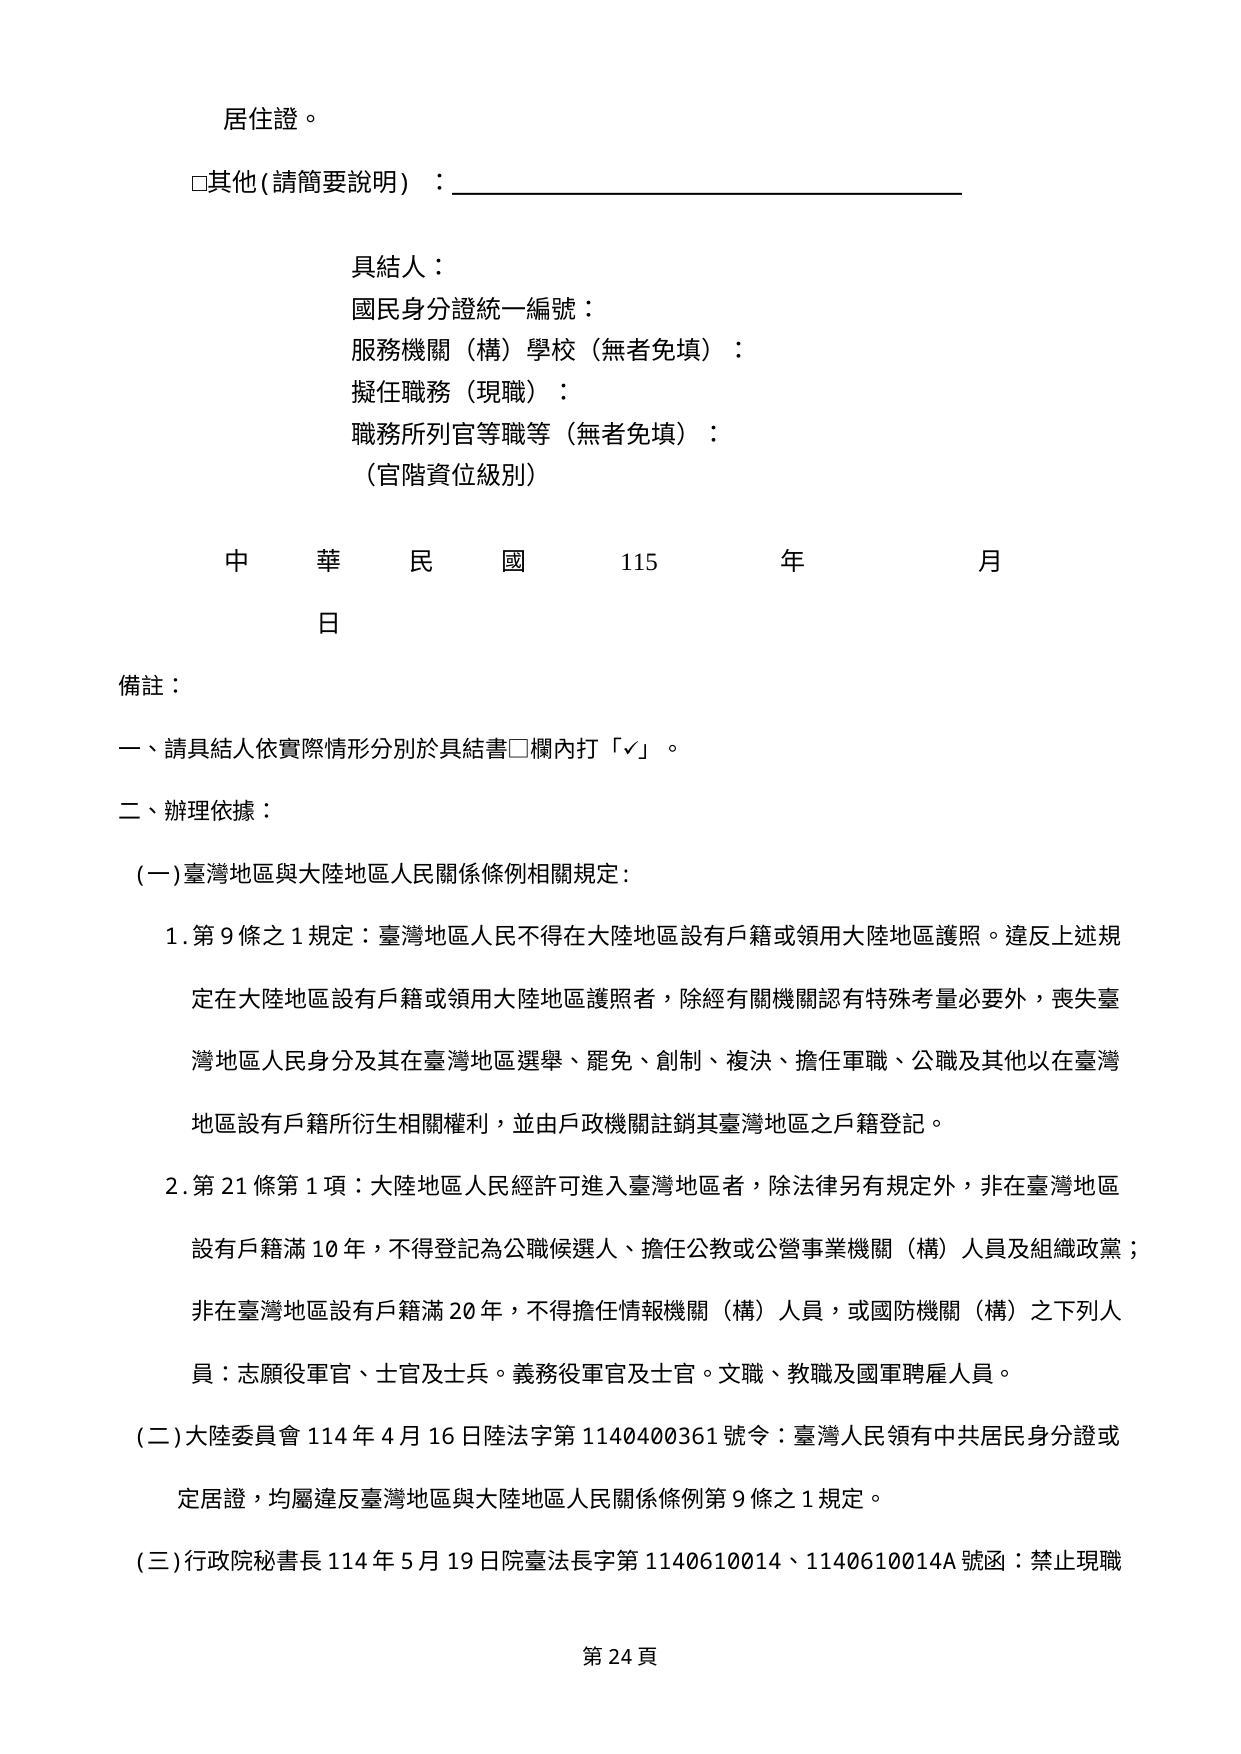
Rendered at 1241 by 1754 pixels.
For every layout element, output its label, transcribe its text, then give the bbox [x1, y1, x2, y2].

text 國民身分證統一編號： [118, 285, 1122, 326]
text 1.第9條之1規定：臺灣地區人民不得在大陸地區設有戶籍或領用大陸地區護照。違反上述規定在大陸地區設有戶籍或領用大陸地區護照者，除經有關機關認有特殊考量必要外，喪失臺灣地區人民身分及其在臺灣地區選舉、罷免、創制、複決、擔任軍職、公職及其他以在臺灣地區設有戶籍所衍生相關權利，並由戶政機關註銷其臺灣地區之戶籍登記。 [164, 893, 1122, 1143]
text □其他(請簡要說明) ：__________________________________ [192, 139, 1122, 201]
text (三)行政院秘書長114年5月19日院臺法長字第1140610014、1140610014A號函：禁止現職軍公教人員申領持用中國大陸居住證，倘現職軍公教人員違反規定申領持用居住證，亦未於服務機關(構)學校清查據實以告，經發現後應由各用人機關(構)學校，本於權責予以適當處置。 [133, 1518, 1122, 1580]
text (二)大陸委員會114年4月16日陸法字第1140400361號令：臺灣人民領有中共居民身分證或定居證，均屬違反臺灣地區與大陸地區人民關係條例第9條之1規定。 [133, 1393, 1122, 1518]
text 一、請具結人依實際情形分別於具結書□欄內打「」。 [118, 705, 1122, 768]
text 服務機關（構）學校（無者免填）： [118, 326, 1122, 368]
text 職務所列官等職等（無者免填）： [118, 410, 1122, 451]
text 居住證。 [192, 76, 1122, 139]
text (一)臺灣地區與大陸地區人民關係條例相關規定: [133, 830, 1122, 893]
text 2.第21條第1項：大陸地區人民經許可進入臺灣地區者，除法律另有規定外，非在臺灣地區設有戶籍滿10年，不得登記為公職候選人、擔任公教或公營事業機關（構）人員及組織政黨；非在臺灣地區設有戶籍滿20年，不得擔任情報機關（構）人員，或國防機關（構）之下列人員：志願役軍官、士官及士兵。義務役軍官及士官。文職、教職及國軍聘雇人員。 [164, 1143, 1122, 1393]
text 中 華 民 國 115 年 月 日 [224, 518, 1063, 643]
text 備註： [118, 643, 1122, 705]
text 擬任職務（現職）： [118, 368, 1122, 410]
text （官階資位級別） [118, 451, 1122, 493]
text 二、辦理依據： [118, 768, 1122, 830]
text 具結人： [118, 243, 1122, 285]
